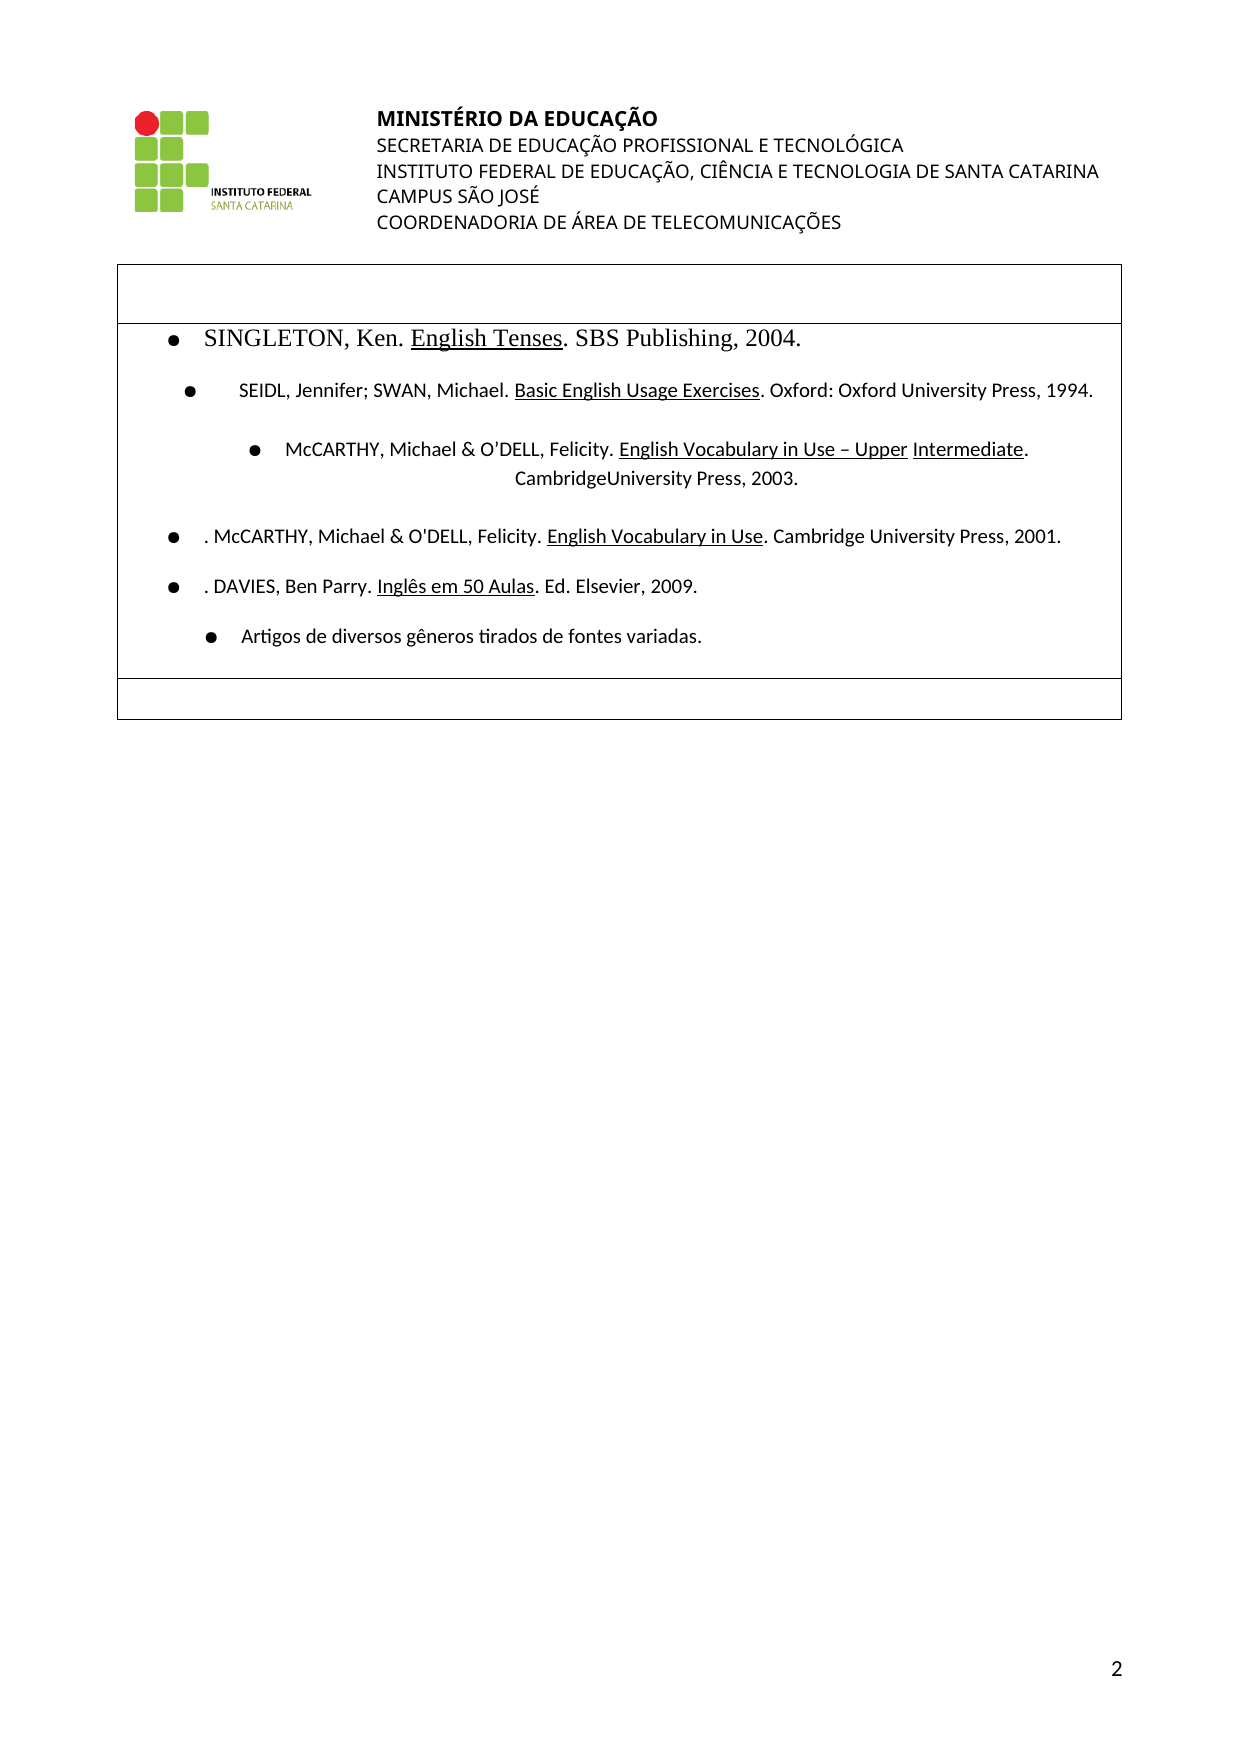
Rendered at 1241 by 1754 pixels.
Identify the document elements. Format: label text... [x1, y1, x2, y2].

picture [134, 111, 312, 212]
table_cell [118, 679, 1121, 719]
table_cell SINGLETON, Ken. English Tenses. SBS Publishing, 2004. SEIDL, Jennifer; SWAN, Michael. Basic English Usage Exercises. Oxford: Oxford University Press, 1994. McCARTHY, Michael & O’DELL, Felicity. English Vocabulary in Use – Upper Intermediate. CambridgeUniversity Press, 2003. . McCARTHY, Michael & O'DELL, Felicity. English Vocabulary in Use. Cambridge University Press, 2001. . DAVIES, Ben Parry. Inglês em 50 Aulas. Ed. Elsevier, 2009. Artigos de diversos gêneros tirados de fontes variadas. [118, 324, 1121, 678]
table_cell [118, 265, 1121, 322]
